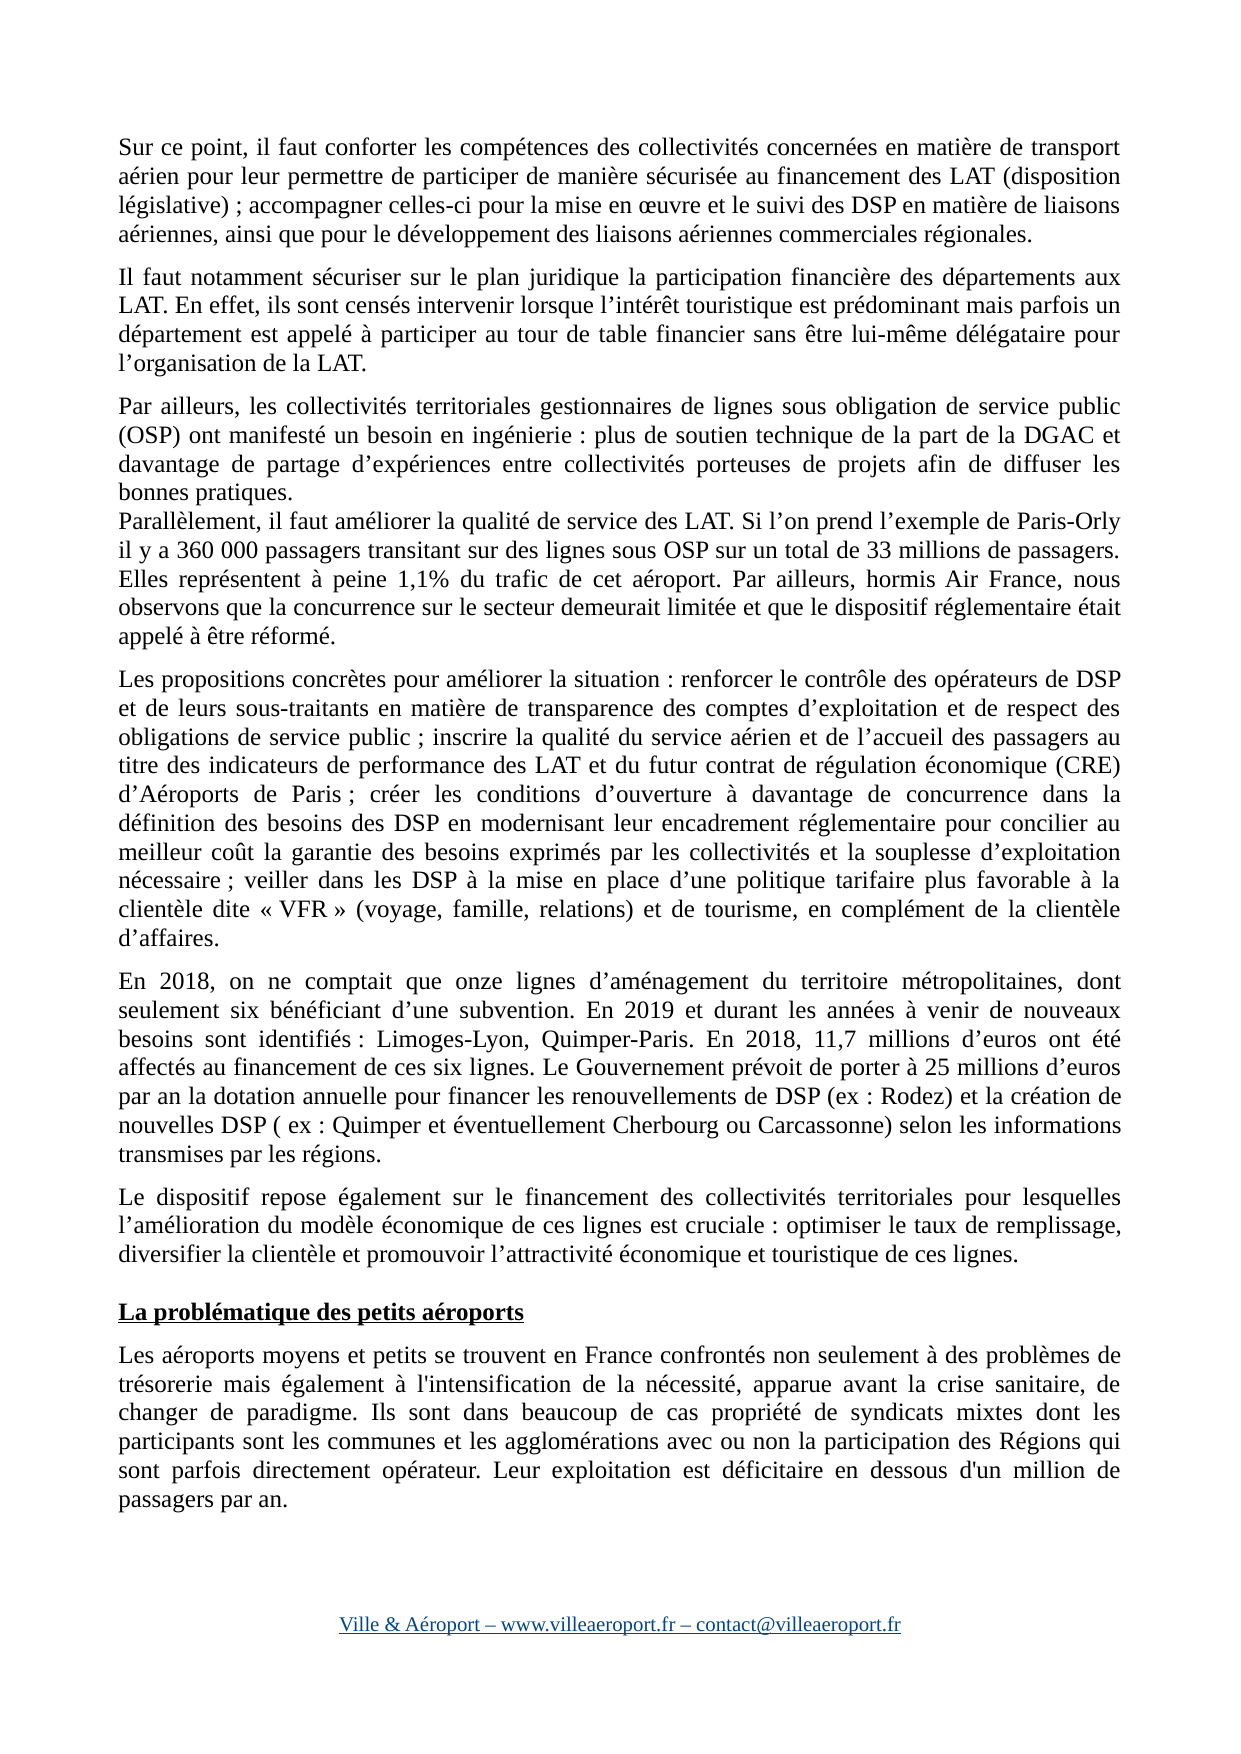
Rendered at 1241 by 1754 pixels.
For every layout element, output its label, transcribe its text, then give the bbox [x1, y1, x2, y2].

text Parallèlement, il faut améliorer la qualité de service des LAT. Si l’on prend l’exemple de Paris-Orly il y a 360 000 passagers transitant sur des lignes sous OSP sur un total de 33 millions de passagers. Elles représentent à peine 1,1% du trafic de cet aéroport. Par ailleurs, hormis Air France, nous observons que la concurrence sur le secteur demeurait limitée et que le dispositif réglementaire était appelé à être réformé. [118, 506, 1122, 650]
text Le dispositif repose également sur le financement des collectivités territoriales pour lesquelles l’amélioration du modèle économique de ces lignes est cruciale : optimiser le taux de remplissage, diversifier la clientèle et promouvoir l’attractivité économique et touristique de ces lignes. [118, 1182, 1122, 1268]
text Les aéroports moyens et petits se trouvent en France confrontés non seulement à des problèmes de trésorerie mais également à l'intensification de la nécessité, apparue avant la crise sanitaire, de changer de paradigme. Ils sont dans beaucoup de cas propriété de syndicats mixtes dont les participants sont les communes et les agglomérations avec ou non la participation des Régions qui sont parfois directement opérateur. Leur exploitation est déficitaire en dessous d'un million de passagers par an. [118, 1340, 1122, 1512]
text Il faut notamment sécuriser sur le plan juridique la participation financière des départements aux LAT. En effet, ils sont censés intervenir lorsque l’intérêt touristique est prédominant mais parfois un département est appelé à participer au tour de table financier sans être lui-même délégataire pour l’organisation de la LAT. [118, 262, 1122, 377]
text Par ailleurs, les collectivités territoriales gestionnaires de lignes sous obligation de service public (OSP) ont manifesté un besoin en ingénierie : plus de soutien technique de la part de la DGAC et davantage de partage d’expériences entre collectivités porteuses de projets afin de diffuser les bonnes pratiques. [118, 391, 1122, 506]
text Sur ce point, il faut conforter les compétences des collectivités concernées en matière de transport aérien pour leur permettre de participer de manière sécurisée au financement des LAT (disposition législative) ; accompagner celles-ci pour la mise en œuvre et le suivi des DSP en matière de liaisons aériennes, ainsi que pour le développement des liaisons aériennes commerciales régionales. [118, 132, 1122, 247]
text La problématique des petits aéroports [118, 1297, 1122, 1326]
text En 2018, on ne comptait que onze lignes d’aménagement du territoire métropolitaines, dont seulement six bénéficiant d’une subvention. En 2019 et durant les années à venir de nouveaux besoins sont identifiés : Limoges-Lyon, Quimper-Paris. En 2018, 11,7 millions d’euros ont été affectés au financement de ces six lignes. Le Gouvernement prévoit de porter à 25 millions d’euros par an la dotation annuelle pour financer les renouvellements de DSP (ex : Rodez) et la création de nouvelles DSP ( ex : Quimper et éventuellement Cherbourg ou Carcassonne) selon les informations transmises par les régions. [118, 966, 1122, 1167]
text Les propositions concrètes pour améliorer la situation : renforcer le contrôle des opérateurs de DSP et de leurs sous-traitants en matière de transparence des comptes d’exploitation et de respect des obligations de service public ; inscrire la qualité du service aérien et de l’accueil des passagers au titre des indicateurs de performance des LAT et du futur contrat de régulation économique (CRE) d’Aéroports de Paris ; créer les conditions d’ouverture à davantage de concurrence dans la définition des besoins des DSP en modernisant leur encadrement réglementaire pour concilier au meilleur coût la garantie des besoins exprimés par les collectivités et la souplesse d’exploitation nécessaire ; veiller dans les DSP à la mise en place d’une politique tarifaire plus favorable à la clientèle dite « VFR » (voyage, famille, relations) et de tourisme, en complément de la clientèle d’affaires. [118, 664, 1122, 952]
